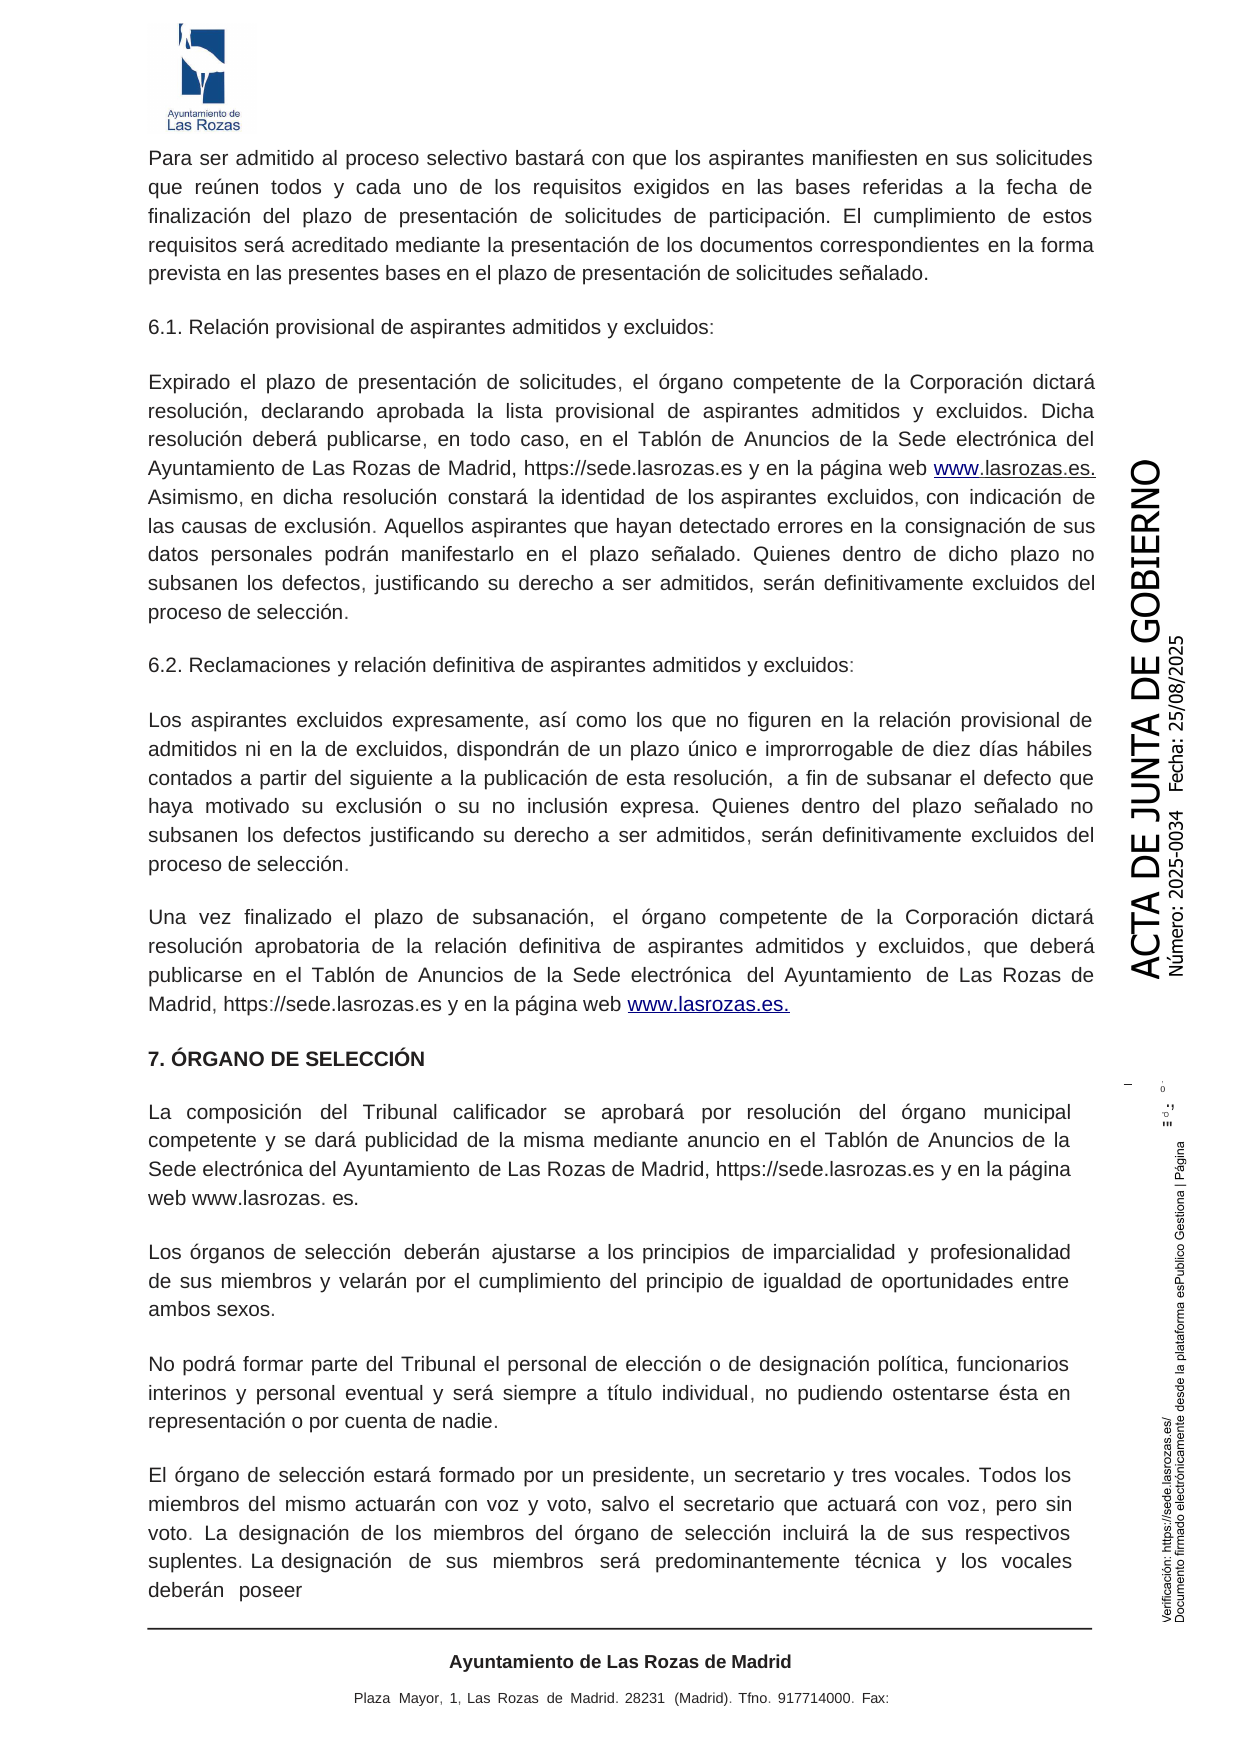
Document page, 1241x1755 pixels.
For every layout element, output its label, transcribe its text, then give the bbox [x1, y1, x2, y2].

text Los aspirantes excluidos expresamente, así como los que no figuren en la relación provisional de admitidos ni en la de excluidos, dispondrán de un plazo único e improrrogable de diez días hábiles contados a partir del siguiente a la publicación de esta resolución, a fin de subsanar el defecto que haya motivado su exclusión o su no inclusión expresa. Quienes dentro del plazo señalado no subsanen los defectos justificando su derecho a ser admitidos, serán definitivamente excluidos del proceso de selección. [148, 708, 1095, 876]
list Reclamaciones y relación definitiva de aspirantes admitidos y excluidos: [148, 653, 1130, 677]
text El órgano de selección estará formado por un presidente, un secretario y tres vocales. Todos los miembros del mismo actuarán con voz y voto, salvo el secretario que actuará con voz, pero sin voto. La designación de los miembros del órgano de selección incluirá la de sus respectivos suplentes. La designación de sus miembros será predominantemente técnica y los vocales deberán poseer [148, 1463, 1072, 1602]
list Relación provisional de aspirantes admitidos y excluidos: [148, 315, 1196, 339]
text Expirado el plazo de presentación de solicitudes, el órgano competente de la Corporación dictará resolución, declarando aprobada la lista provisional de aspirantes admitidos y excluidos. Dicha resolución deberá publicarse, en todo caso, en el Tablón de Anuncios de la Sede electrónica del Ayuntamiento de Las Rozas de Madrid, https://sede.lasrozas.es y en la página web www.lasrozas.es. Asimismo, en dicha resolución constará la identidad de los aspirantes excluidos, con indicación de las causas de exclusión. Aquellos aspirantes que hayan detectado errores en la consignación de sus datos personales podrán manifestarlo en el plazo señalado. Quienes dentro de dicho plazo no subsanen los defectos, justificando su derecho a ser admitidos, serán definitivamente excluidos del proceso de selección. [148, 370, 1096, 624]
text "' [1139, 1118, 1196, 1141]
text , [1129, 1075, 1196, 1084]
text o., [1139, 1086, 1196, 1113]
text Los órganos de selección deberán ajustarse a los principios de imparcialidad y profesionalidad de sus miembros y velarán por el cumplimiento del principio de igualdad de oportunidades entre ambos sexos. [148, 1240, 1071, 1321]
text La composición del Tribunal calificador se aprobará por resolución del órgano municipal competente y se dará publicidad de la misma mediante anuncio en el Tablón de Anuncios de la Sede electrónica del Ayuntamiento de Las Rozas de Madrid, https://sede.lasrozas.es y en la página web www.lasrozas. es. [148, 1099, 1071, 1210]
list ÓRGANO DE SELECCIÓN [148, 1047, 1076, 1071]
text Una vez finalizado el plazo de subsanación, el órgano competente de la Corporación dictará resolución aprobatoria de la relación definitiva de aspirantes admitidos y excluidos, que deberá publicarse en el Tablón de Anuncios de la Sede electrónica del Ayuntamiento de Las Rozas de Madrid, https://sede.lasrozas.es y en la página web www.lasrozas.es. [148, 905, 1094, 1015]
text Para ser admitido al proceso selectivo bastará con que los aspirantes manifiesten en sus solicitudes que reúnen todos y cada uno de los requisitos exigidos en las bases referidas a la fecha de finalización del plazo de presentación de solicitudes de participación. El cumplimiento de estos requisitos será acreditado mediante la presentación de los documentos correspondientes en la forma prevista en las presentes bases en el plazo de presentación de solicitudes señalado. [148, 146, 1094, 285]
text "O [1139, 1113, 1192, 1118]
text No podrá formar parte del Tribunal el personal de elección o de designación política, funcionarios interinos y personal eventual y será siempre a título individual, no pudiendo ostentarse ésta en representación o por cuenta de nadie. [148, 1352, 1071, 1433]
